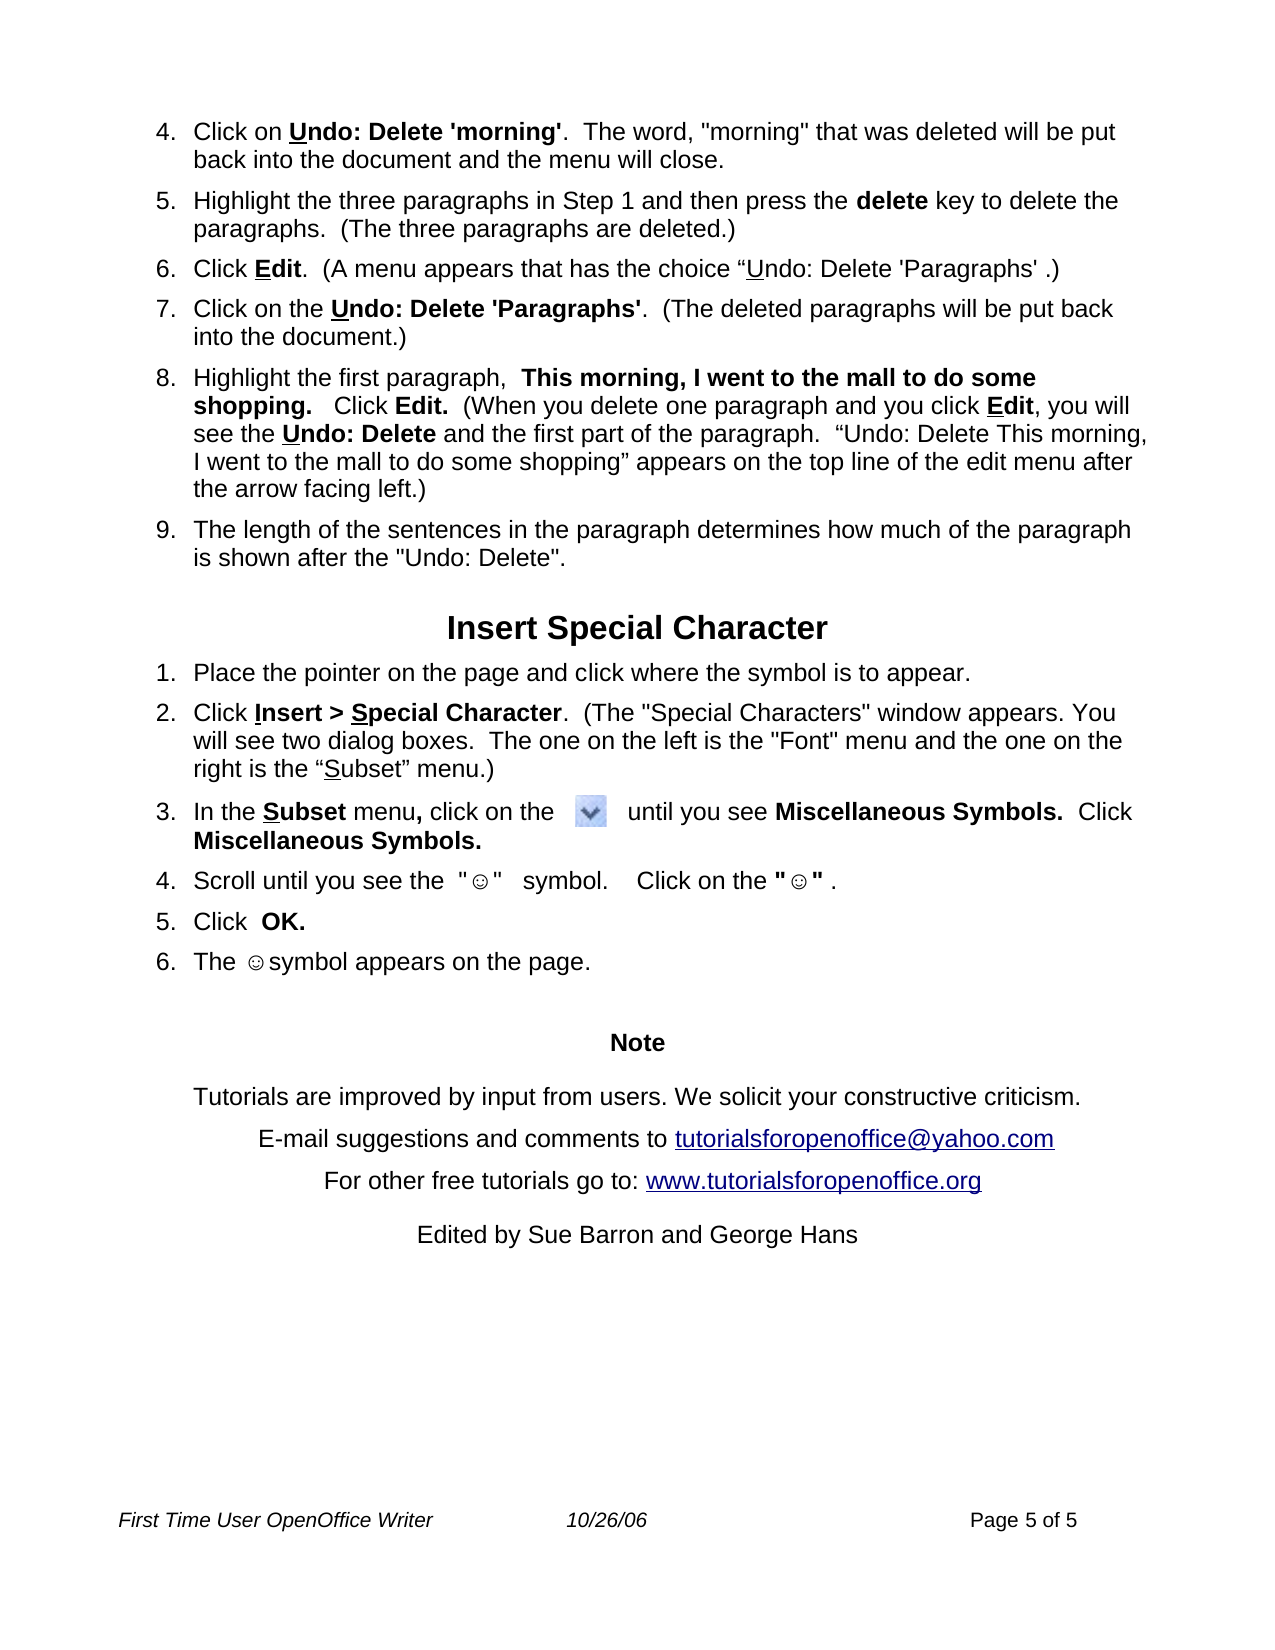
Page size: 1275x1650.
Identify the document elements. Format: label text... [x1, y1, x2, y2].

list Place the pointer on the page and click where the symbol is to appear. [156, 659, 1157, 687]
list The ☺symbol appears on the page. [156, 948, 1157, 976]
list Scroll until you see the "☺" symbol. Click on the "☺" . [156, 867, 1157, 895]
list Edited by Sue Barron and George Hans [118, 1221, 1157, 1249]
subtitle Insert Special Character [118, 609, 1157, 646]
list Click on Undo: Delete 'morning'. The word, "morning" that was deleted will be put back into the document and the menu will close. [156, 118, 1157, 174]
list Click on the Undo: Delete 'Paragraphs'. (The deleted paragraphs will be put back into the document.) [156, 295, 1157, 351]
list The length of the sentences in the paragraph determines how much of the paragraph is shown after the "Undo: Delete". [156, 516, 1157, 571]
list In the Subset menu, click on the until you see Miscellaneous Symbols. Click Miscellaneous Symbols. [156, 795, 1157, 854]
list Note [118, 1029, 1157, 1057]
list Click Insert > Special Character. (The "Special Characters" window appears. You will see two dialog boxes. The one on the left is the "Font" menu and the one on the right is the “Subset” menu.) [156, 699, 1157, 783]
picture [575, 795, 607, 827]
list Tutorials are improved by input from users. We solicit your constructive criticism. E-mail suggestions and comments to tutorialsforopenoffice@yahoo.com For other free tutorials go to: www.tutorialsforopenoffice.org [118, 1083, 1157, 1195]
list Highlight the first paragraph, This morning, I went to the mall to do some shopping. Click Edit. (When you delete one paragraph and you click Edit, you will see the Undo: Delete and the first part of the paragraph. “Undo: Delete This morning, I went to the mall to do some shopping” appears on the top line of the edit menu after the arrow facing left.) [156, 363, 1157, 503]
list Click Edit. (A menu appears that has the choice “Undo: Delete 'Paragraphs' .) [156, 255, 1157, 283]
list Click OK. [156, 907, 1157, 935]
list Highlight the three paragraphs in Step 1 and then press the delete key to delete the paragraphs. (The three paragraphs are deleted.) [156, 186, 1157, 242]
